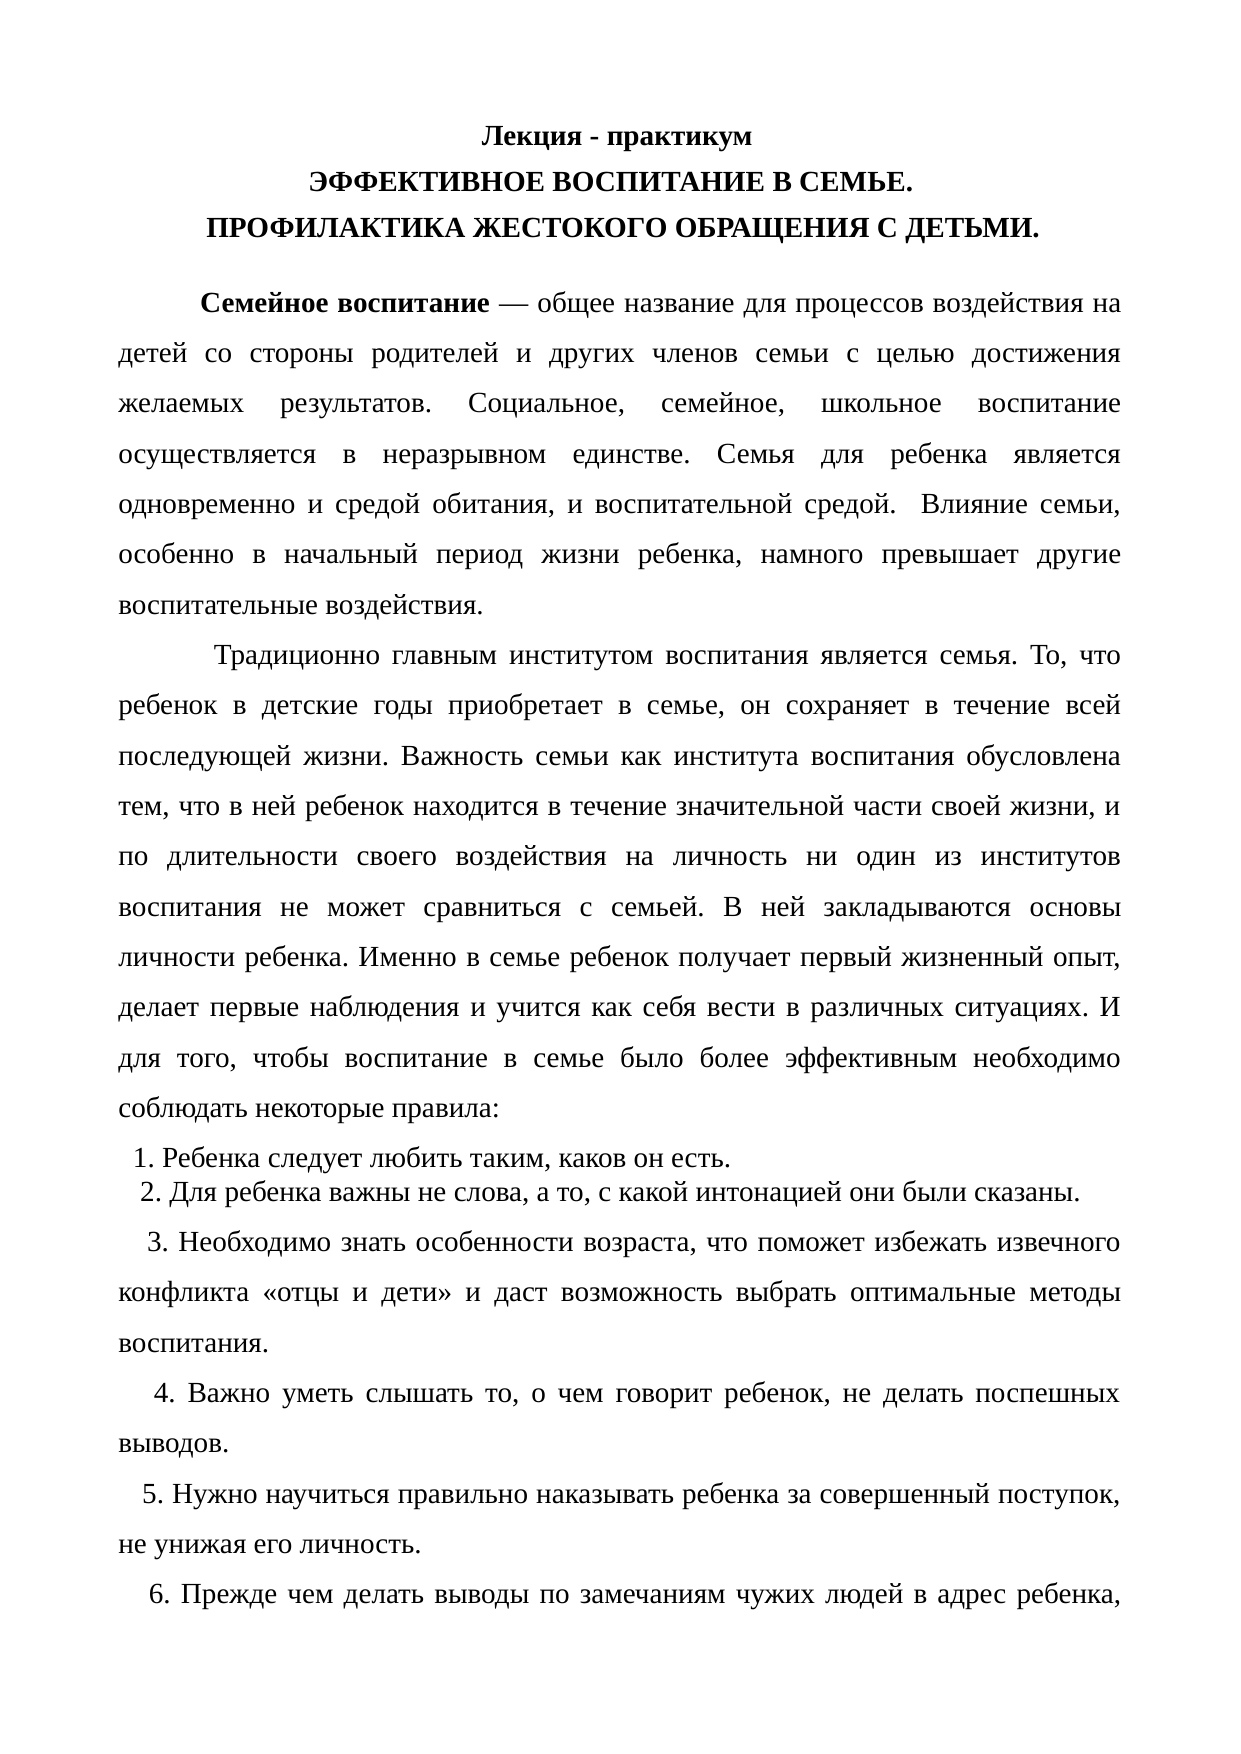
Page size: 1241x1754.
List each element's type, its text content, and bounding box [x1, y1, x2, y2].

text ЭФФЕКТИВНОЕ ВОСПИТАНИЕ В СЕМЬЕ. [118, 164, 1122, 198]
text Традиционно главным институтом воспитания является семья. То, что ребенок в детские годы приобретает в семье, он сохраняет в течение всей последующей жизни. Важность семьи как института воспитания обусловлена тем, что в ней ребенок находится в течение значительной части своей жизни, и по длительности своего воздействия на личность ни один из институтов воспитания не может сравниться с семьей. В ней закладываются основы личности ребенка. Именно в семье ребенок получает первый жизненный опыт, делает первые наблюдения и учится как себя вести в различных ситуациях. И для того, чтобы воспитание в семье было более эффективным необходимо соблюдать некоторые правила: [118, 637, 1122, 1123]
text Семейное воспитание — общее название для процессов воздействия на детей со стороны родителей и других членов семьи с целью достижения желаемых результатов. Социальное, семейное, школьное воспитание осуществляется в неразрывном единстве. Семья для ребенка является одновременно и средой обитания, и воспитательной средой. Влияние семьи, особенно в начальный период жизни ребенка, намного превышает другие воспитательные воздействия. [118, 285, 1122, 620]
text 4. Важно уметь слышать то, о чем говорит ребенок, не делать поспешных выводов. [118, 1375, 1122, 1459]
text ПРОФИЛАКТИКА ЖЕСТОКОГО ОБРАЩЕНИЯ С ДЕТЬМИ. [118, 210, 1122, 244]
text 2. Для ребенка важны не слова, а то, с какой интонацией они были сказаны. [118, 1174, 1122, 1207]
text 3. Необходимо знать особенности возраста, что поможет избежать извечного конфликта «отцы и дети» и даст возможность выбрать оптимальные методы воспитания. [118, 1224, 1122, 1358]
text 6. Прежде чем делать выводы по замечаниям чужих людей в адрес ребенка, [118, 1576, 1122, 1610]
text 1. Ребенка следует любить таким, каков он есть. [118, 1140, 1122, 1174]
text Лекция - практикум [118, 118, 1122, 152]
text 5. Нужно научиться правильно наказывать ребенка за совершенный поступок, не унижая его личность. [118, 1476, 1122, 1559]
